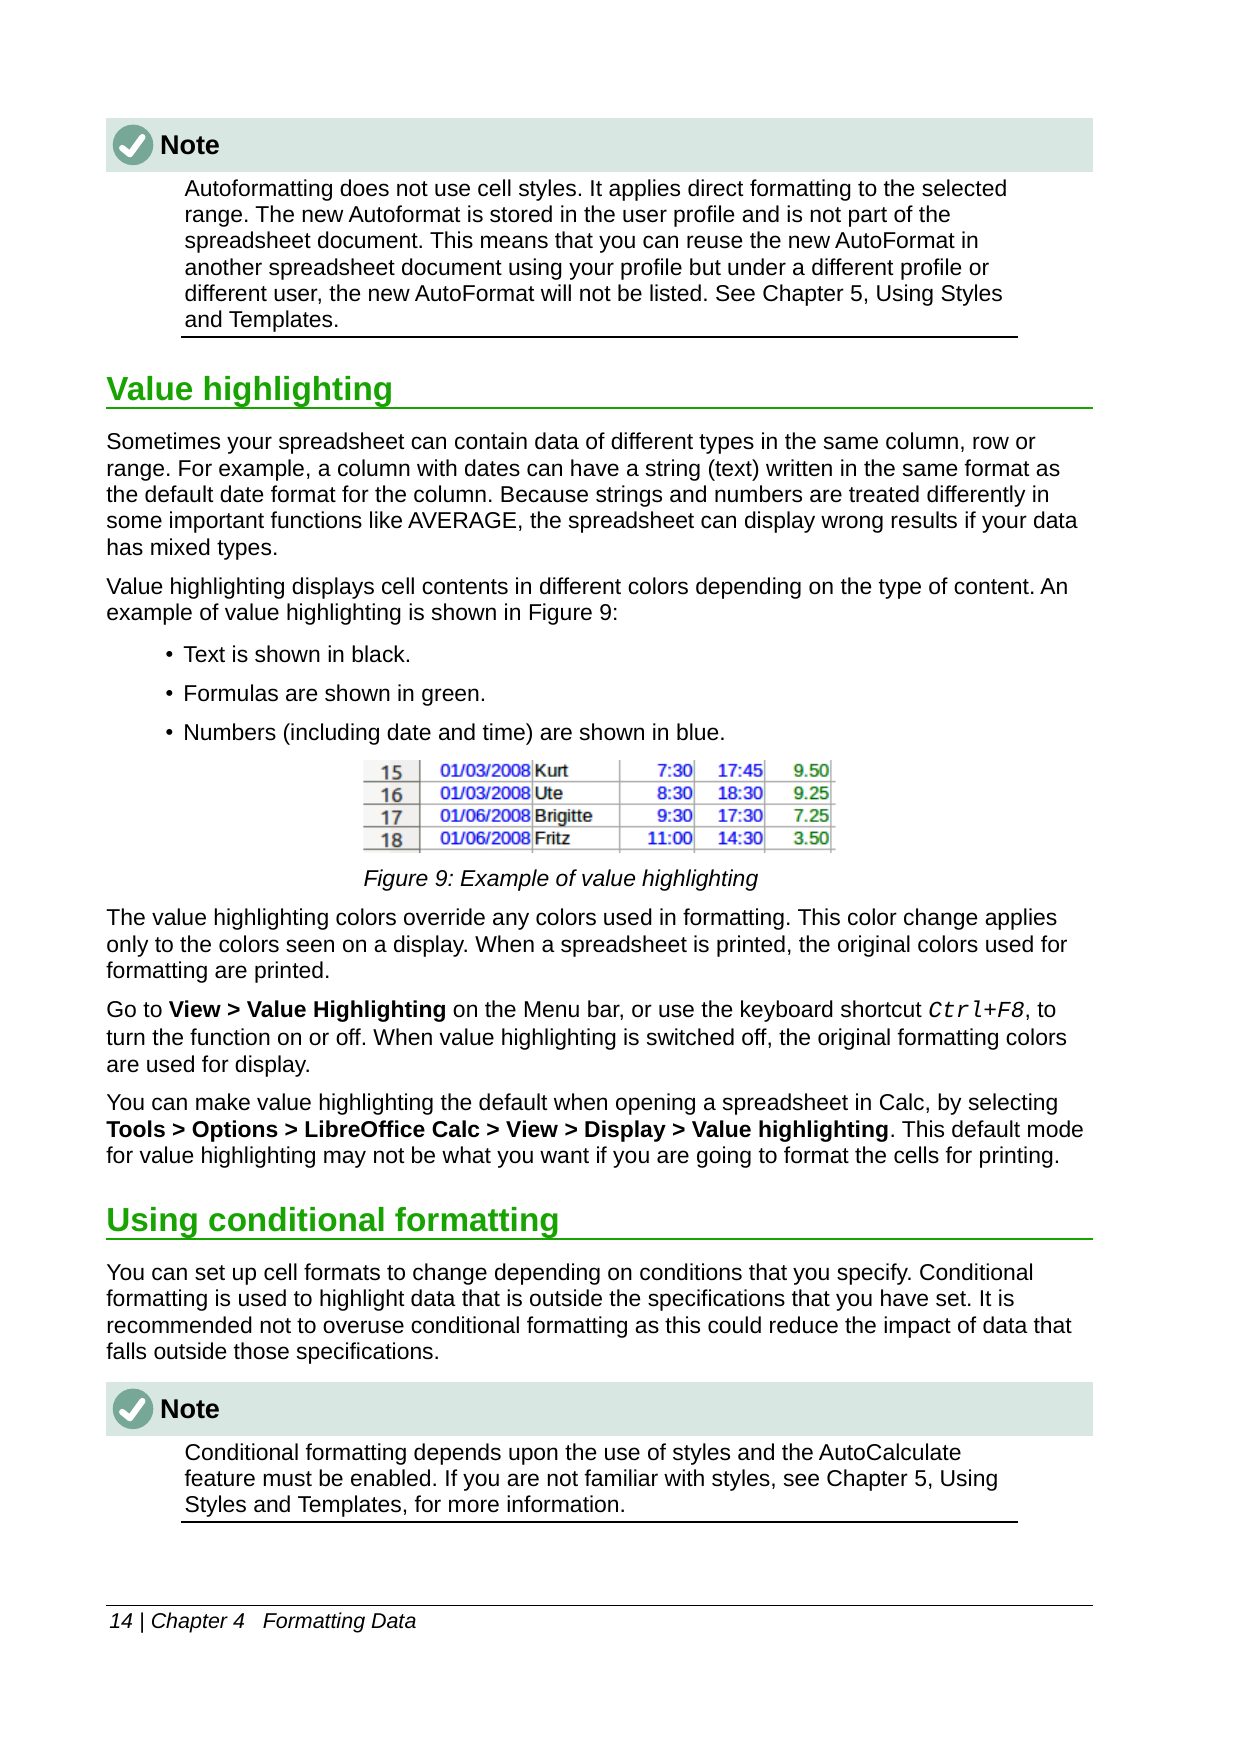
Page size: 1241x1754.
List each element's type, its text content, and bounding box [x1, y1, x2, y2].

picture [363, 760, 836, 853]
list Numbers (including date and time) are shown in blue. [162, 716, 1093, 748]
text Sometimes your spreadsheet can contain data of different types in the same column, row or range. For example, a column with dates can have a string (text) written in the same format as the default date format for the column. Because strings and numbers are treated differently in some important functions like AVERAGE, the spreadsheet can display wrong results if your data has mixed types. [106, 428, 1093, 560]
text Conditional formatting depends upon the use of styles and the AutoCalculate feature must be enabled. If you are not familiar with styles, see Chapter 5, Using Styles and Templates, for more information. [181, 1436, 1018, 1521]
subtitle Value highlighting [106, 369, 1093, 407]
text Go to View > Value Highlighting on the Menu bar, or use the keyboard shortcut Ctrl+F8, to turn the function on or off. When value highlighting is switched off, the original formatting colors are used for display. [106, 996, 1093, 1077]
text You can make value highlighting the default when opening a spreadsheet in Calc, by selecting Tools > Options > LibreOffice Calc > View > Display > Value highlighting. This default mode for value highlighting may not be what you want if you are going to format the cells for printing. [106, 1089, 1093, 1168]
subtitle Using conditional formatting [106, 1200, 1093, 1238]
text Figure 9: Example of value highlighting [363, 865, 836, 892]
text Value highlighting displays cell contents in different colors depending on the type of content. An example of value highlighting is shown in Figure 9: [106, 573, 1093, 625]
list Formulas are shown in green. [162, 677, 1093, 706]
text You can set up cell formats to change depending on conditions that you specify. Conditional formatting is used to highlight data that is outside the specifications that you have set. It is recommended not to overuse conditional formatting as this could reduce the impact of data that falls outside those specifications. [106, 1259, 1093, 1364]
text The value highlighting colors override any colors used in formatting. This color change applies only to the colors seen on a display. When a spreadsheet is printed, the original colors used for formatting are printed. [106, 904, 1093, 983]
subtitle Note [106, 1382, 1093, 1436]
list Text is shown in black. [162, 638, 1093, 667]
text Autoformatting does not use cell styles. It applies direct formatting to the selected range. The new Autoformat is stored in the user profile and is not part of the spreadsheet document. This means that you can reuse the new AutoFormat in another spreadsheet document using your profile but under a different profile or different user, the new AutoFormat will not be listed. See Chapter 5, Using Styles and Templates. [181, 172, 1018, 336]
subtitle Note [106, 118, 1093, 172]
